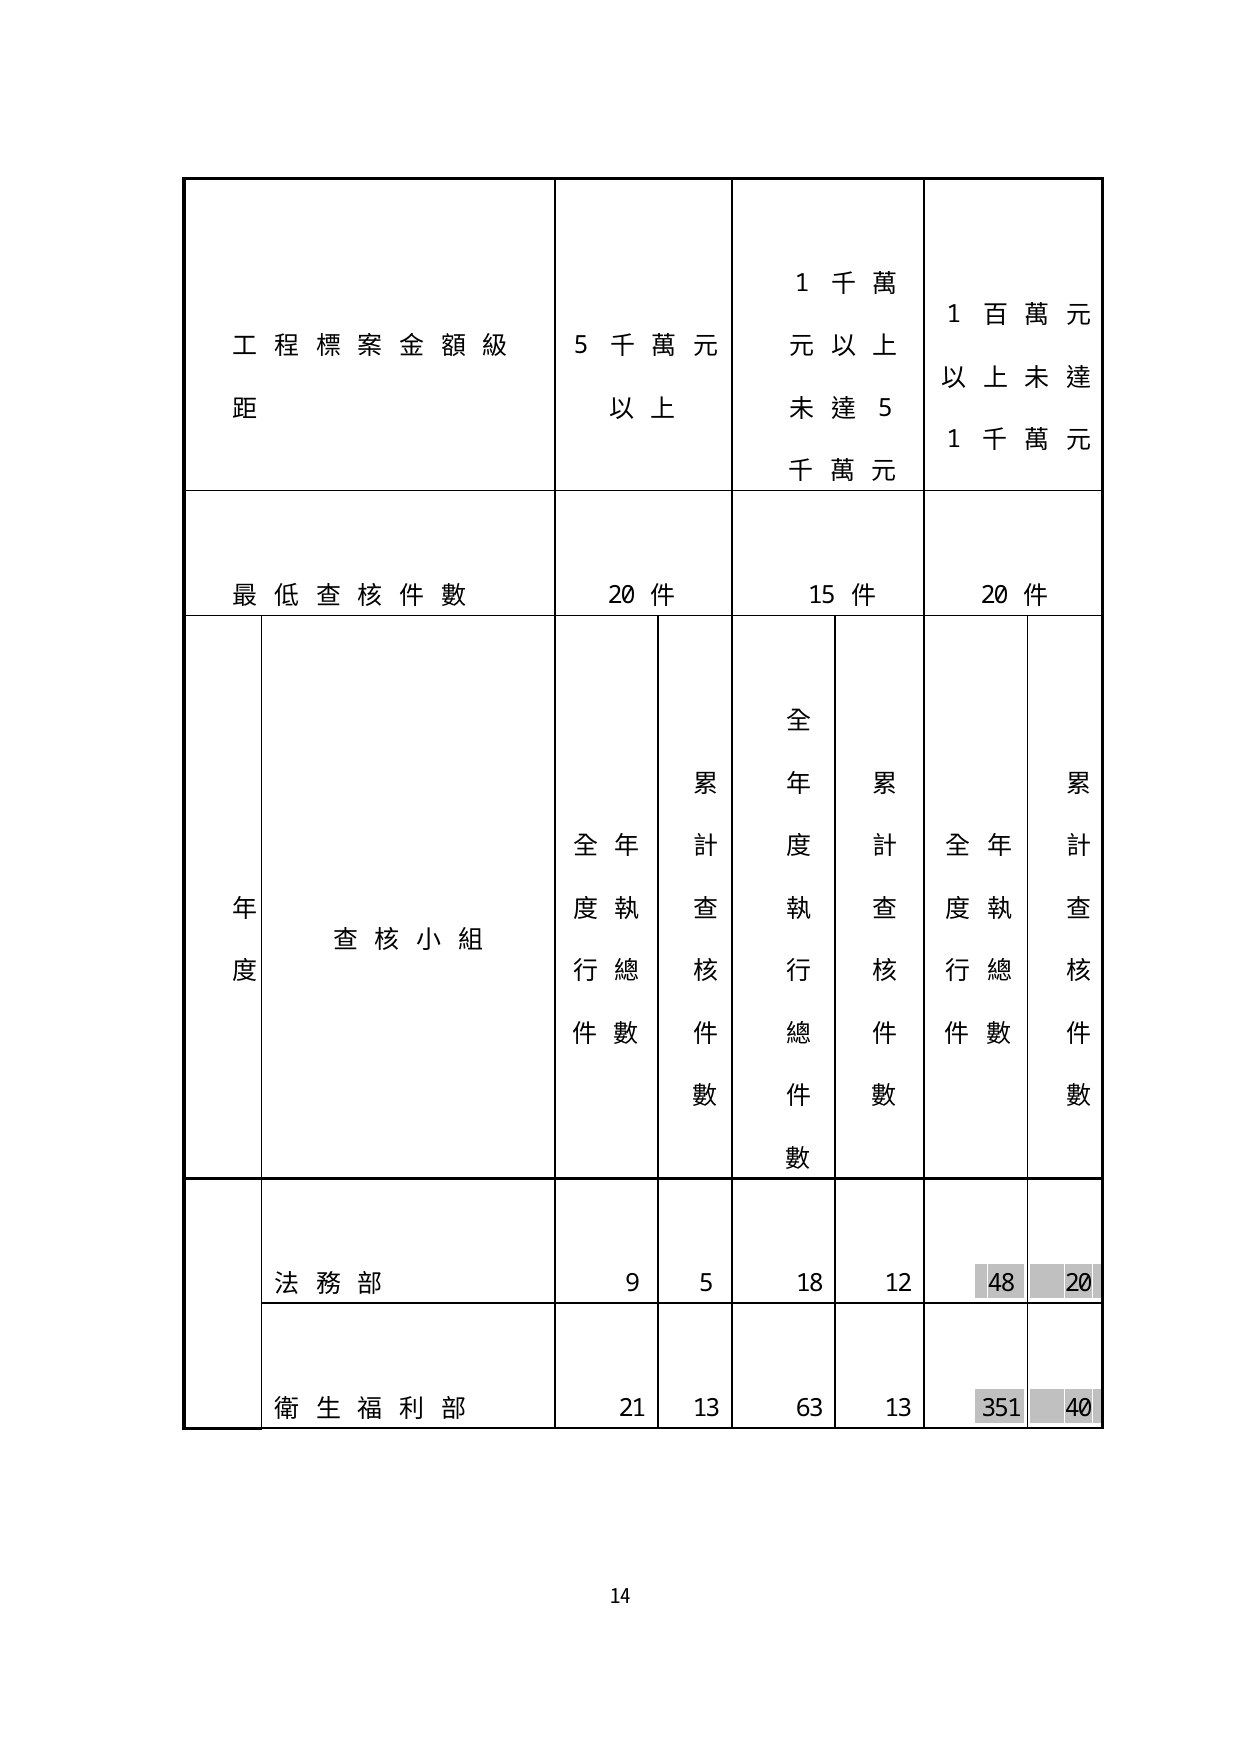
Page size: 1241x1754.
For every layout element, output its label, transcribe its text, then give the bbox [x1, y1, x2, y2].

table_cell 20件 [925, 491, 1101, 615]
table_cell 63 [733, 1304, 834, 1427]
table_cell 衛生福利部 [262, 1304, 554, 1427]
table_cell 48 [925, 1180, 1027, 1302]
table_cell 累計查核件數 [1028, 616, 1101, 1177]
table_cell 最低查核件數 [186, 491, 554, 615]
table_cell 全年度執行總件數 [556, 616, 657, 1177]
table_cell 21 [556, 1304, 657, 1427]
table_cell 查核小組 [262, 616, 554, 1177]
table_cell 12 [836, 1180, 923, 1302]
table_cell 40 [1028, 1304, 1101, 1427]
table_cell 20件 [556, 491, 731, 615]
table_cell 18 [733, 1180, 834, 1302]
table_cell 5 [659, 1180, 731, 1302]
table_cell 累計查核件數 [836, 616, 923, 1177]
table_header 1百萬元以上未達1千萬元 [925, 180, 1101, 490]
table_cell 20 [1028, 1180, 1101, 1302]
table_header 5千萬元以上 [556, 180, 731, 490]
table_cell 9 [556, 1180, 657, 1302]
table_cell 年度 [186, 616, 261, 1177]
table_header 工程標案金額級距 [186, 180, 554, 490]
table_cell 13 [836, 1304, 923, 1427]
table_cell 13 [659, 1304, 731, 1427]
table_cell 法務部 [262, 1180, 554, 1302]
table_cell 累計查核件數 [659, 616, 731, 1177]
table_header 1千萬元以上未達5千萬元 [733, 180, 923, 490]
table_cell 全年度執行總件數 [733, 616, 834, 1177]
table_cell 15件 [733, 491, 923, 615]
table_cell [186, 1180, 261, 1427]
table_cell 全年度執行總件數 [925, 616, 1027, 1177]
table_cell 351 [925, 1304, 1027, 1427]
